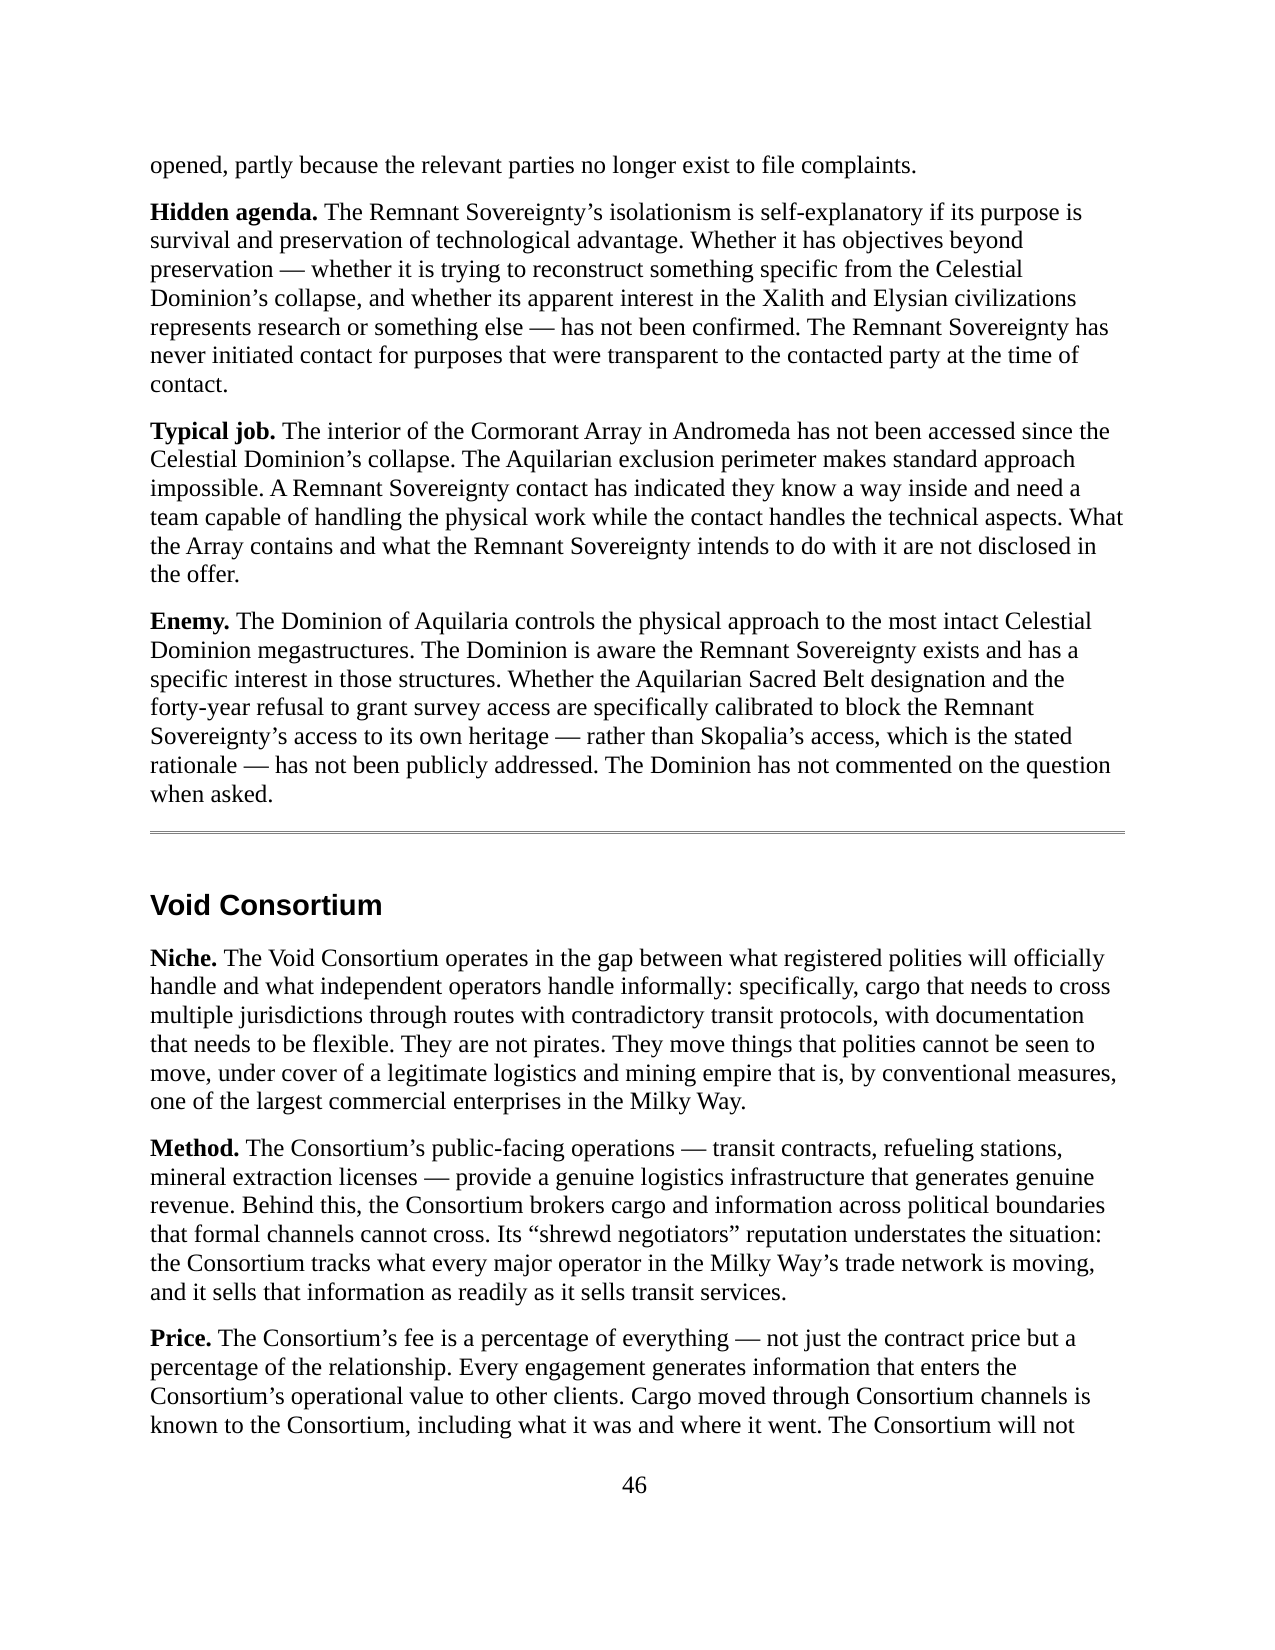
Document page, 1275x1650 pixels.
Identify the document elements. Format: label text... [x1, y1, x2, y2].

text opened, partly because the relevant parties no longer exist to file complaints. [150, 150, 1125, 179]
text Enemy. The Dominion of Aquilaria controls the physical approach to the most intact Celestial Dominion megastructures. The Dominion is aware the Remnant Sovereignty exists and has a specific interest in those structures. Whether the Aquilarian Sacred Belt designation and the forty-year refusal to grant survey access are specifically calibrated to block the Remnant Sovereignty’s access to its own heritage — rather than Skopalia’s access, which is the stated rationale — has not been publicly addressed. The Dominion has not commented on the question when asked. [150, 606, 1125, 807]
text Price. The Consortium’s fee is a percentage of everything — not just the contract price but a percentage of the relationship. Every engagement generates information that enters the Consortium’s operational value to other clients. Cargo moved through Consortium channels is known to the Consortium, including what it was and where it went. The Consortium will not [150, 1323, 1125, 1438]
text Typical job. The interior of the Cormorant Array in Andromeda has not been accessed since the Celestial Dominion’s collapse. The Aquilarian exclusion perimeter makes standard approach impossible. A Remnant Sovereignty contact has indicated they know a way inside and need a team capable of handling the physical work while the contact handles the technical aspects. What the Array contains and what the Remnant Sovereignty intends to do with it are not disclosed in the offer. [150, 416, 1125, 588]
subtitle Void Consortium [150, 888, 1125, 921]
text Method. The Consortium’s public-facing operations — transit contracts, refueling stations, mineral extraction licenses — provide a genuine logistics infrastructure that generates genuine revenue. Behind this, the Consortium brokers cargo and information across political boundaries that formal channels cannot cross. Its “shrewd negotiators” reputation understates the situation: the Consortium tracks what every major operator in the Milky Way’s trade network is moving, and it sells that information as readily as it sells transit services. [150, 1133, 1125, 1306]
text Hidden agenda. The Remnant Sovereignty’s isolationism is self-explanatory if its purpose is survival and preservation of technological advantage. Whether it has objectives beyond preservation — whether it is trying to reconstruct something specific from the Celestial Dominion’s collapse, and whether its apparent interest in the Xalith and Elysian civilizations represents research or something else — has not been confirmed. The Remnant Sovereignty has never initiated contact for purposes that were transparent to the contacted party at the time of contact. [150, 197, 1125, 398]
text Niche. The Void Consortium operates in the gap between what registered polities will officially handle and what independent operators handle informally: specifically, cargo that needs to cross multiple jurisdictions through routes with contradictory transit protocols, with documentation that needs to be flexible. They are not pirates. They move things that polities cannot be seen to move, under cover of a legitimate logistics and mining empire that is, by conventional measures, one of the largest commercial enterprises in the Milky Way. [150, 943, 1125, 1115]
